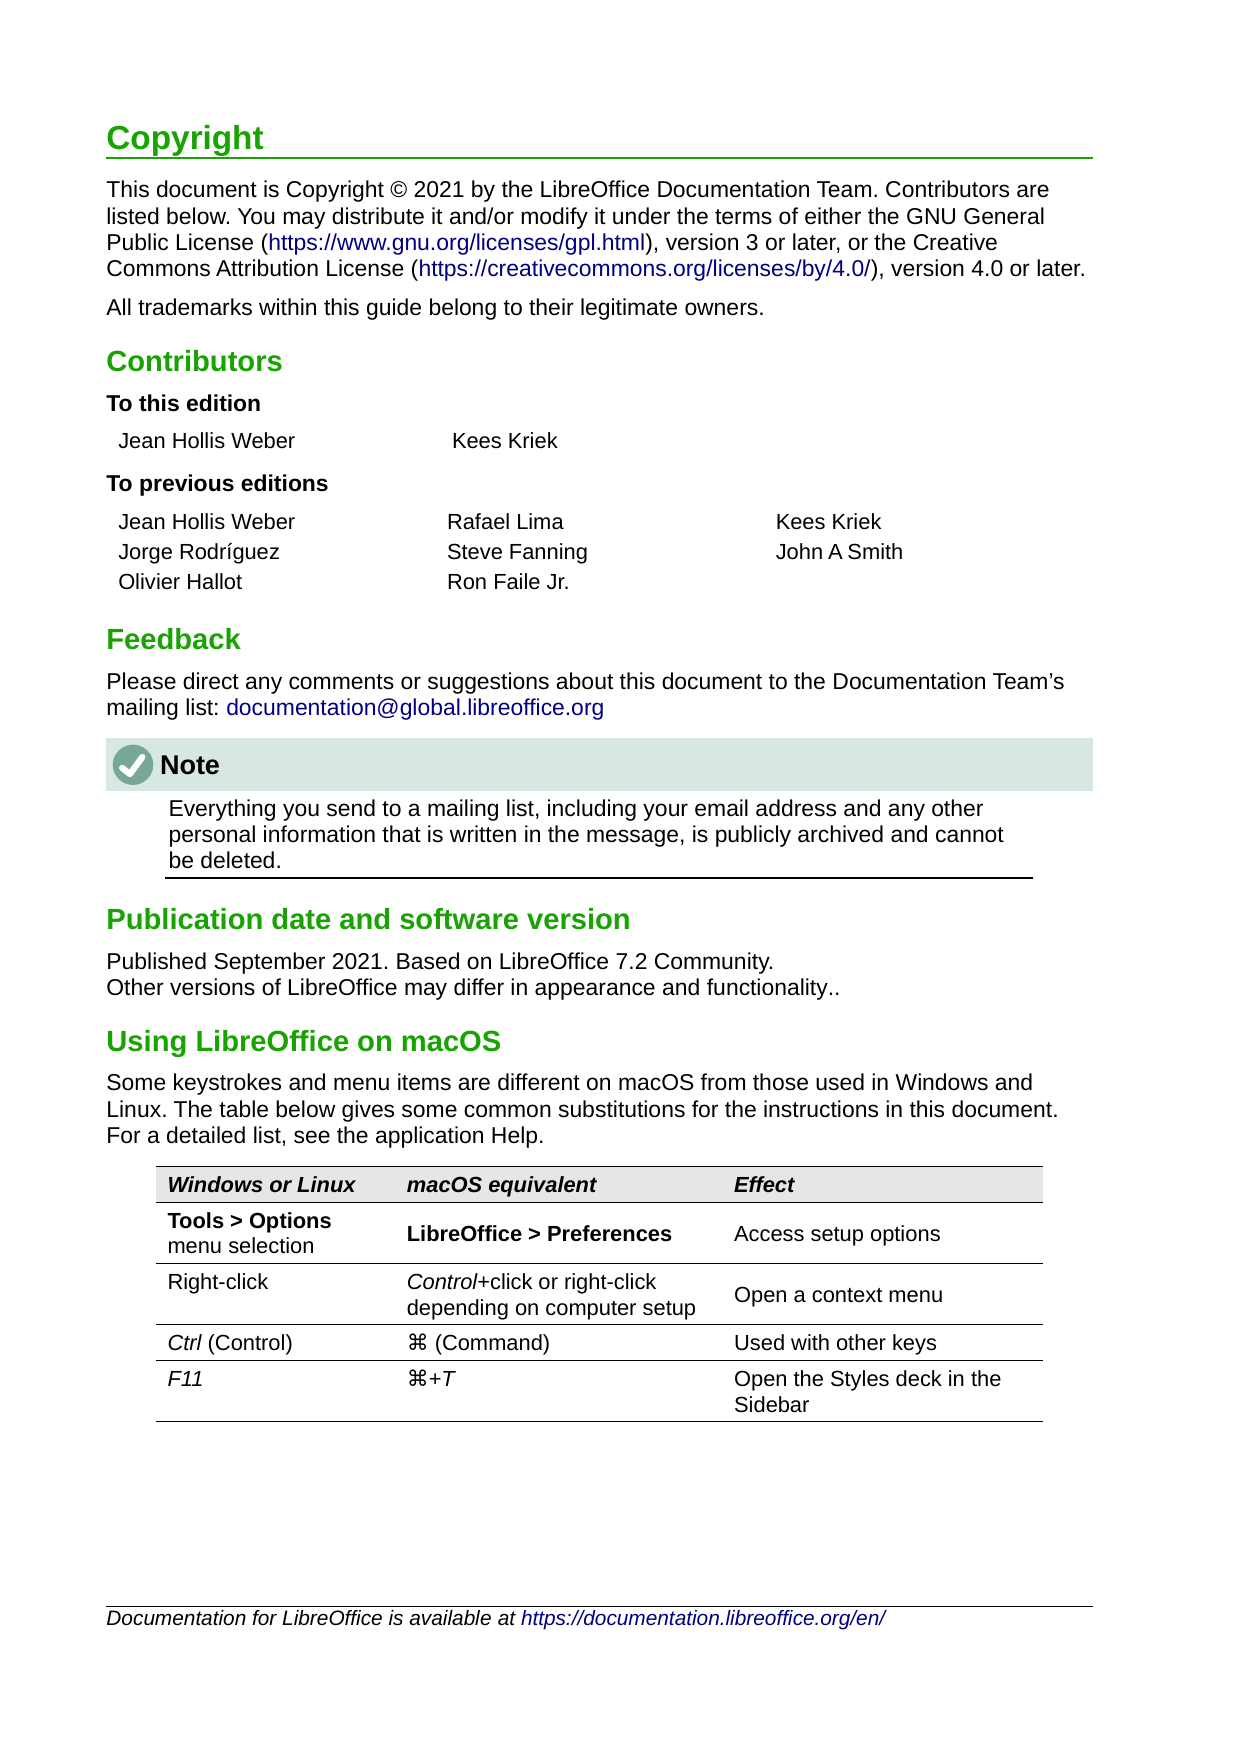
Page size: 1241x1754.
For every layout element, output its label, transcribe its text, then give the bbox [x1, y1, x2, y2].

text This document is Copyright © 2021 by the LibreOffice Documentation Team. Contributors are listed below. You may distribute it and/or modify it under the terms of either the GNU General Public License (https://www.gnu.org/licenses/gpl.html), version 3 or later, or the Creative Commons Attribution License (https://creativecommons.org/licenses/by/4.0/), version 4.0 or later. [106, 176, 1093, 282]
table_cell Ron Faile Jr. [435, 569, 764, 599]
table_cell Jorge Rodríguez [106, 539, 435, 569]
table_cell F11 [156, 1361, 395, 1421]
table_cell Steve Fanning [435, 539, 764, 569]
subtitle Using LibreOffice on macOS [106, 1024, 1093, 1057]
table_header Kees Kriek [764, 509, 1093, 539]
subtitle Copyright [106, 118, 1093, 157]
table_cell Used with other keys [722, 1325, 1043, 1360]
table_cell John A Smith [764, 539, 1093, 569]
table_header Effect [722, 1167, 1043, 1202]
text To previous editions [106, 470, 1093, 496]
table_header Kees Kriek [440, 429, 766, 458]
table_cell LibreOffice > Preferences [395, 1203, 722, 1263]
subtitle Publication date and software version [106, 902, 1093, 936]
table_cell Ctrl (Control) [156, 1325, 395, 1360]
table_cell Control+click or right-click depending on computer setup [395, 1264, 722, 1324]
text Please direct any comments or suggestions about this document to the Documentation Team’s mailing list: documentation@global.libreoffice.org [106, 668, 1093, 720]
table_header Jean Hollis Weber [106, 509, 435, 539]
subtitle Feedback [106, 622, 1093, 656]
table_header macOS equivalent [395, 1167, 722, 1202]
table_header Windows or Linux [156, 1167, 395, 1202]
table_cell Access setup options [722, 1203, 1043, 1263]
table_header Rafael Lima [435, 509, 764, 539]
text Some keystrokes and menu items are different on macOS from those used in Windows and Linux. The table below gives some common substitutions for the instructions in this document. For a detailed list, see the application Help. [106, 1069, 1093, 1148]
table_cell ⌘+T [395, 1361, 722, 1421]
table_cell [764, 569, 1093, 599]
subtitle Note [106, 738, 1093, 791]
table_cell Olivier Hallot [106, 569, 435, 599]
text All trademarks within this guide belong to their legitimate owners. [106, 294, 1093, 321]
table_header Jean Hollis Weber [106, 429, 440, 458]
text To this edition [106, 389, 1093, 416]
table_cell Right-click [156, 1264, 395, 1324]
table_header [766, 429, 1093, 458]
table_cell ⌘ (Command) [395, 1325, 722, 1360]
text Published September 2021. Based on LibreOffice 7.2 Community. Other versions of LibreOffice may differ in appearance and functionality.. [106, 948, 1093, 1000]
table_cell Open the Styles deck in the Sidebar [722, 1361, 1043, 1421]
table_cell Tools > Options menu selection [156, 1203, 395, 1263]
text Everything you send to a mailing list, including your email address and any other personal information that is written in the message, is publicly archived and cannot be deleted. [165, 791, 1033, 877]
table_cell Open a context menu [722, 1264, 1043, 1324]
subtitle Contributors [106, 344, 1093, 378]
